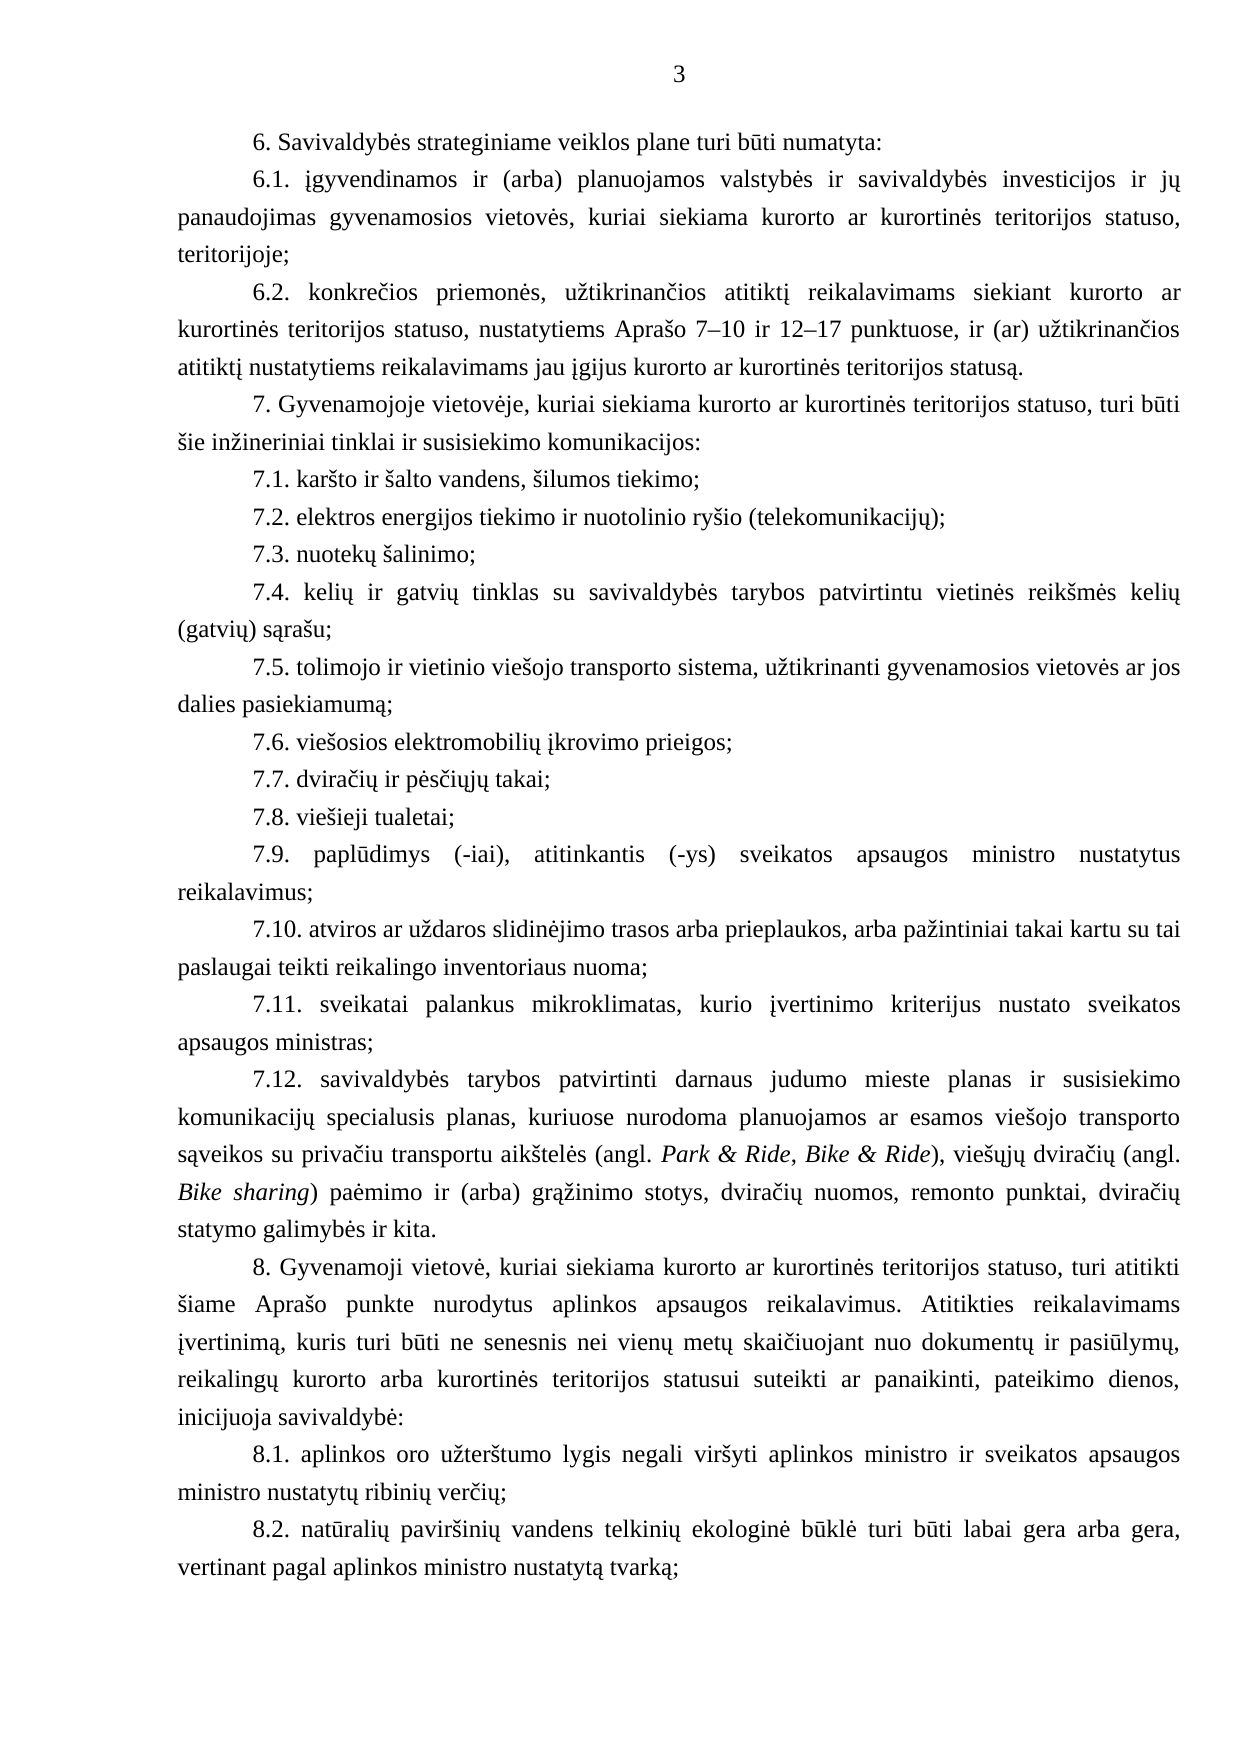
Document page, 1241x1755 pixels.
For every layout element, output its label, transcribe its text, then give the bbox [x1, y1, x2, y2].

text 7.5. tolimojo ir vietinio viešojo transporto sistema, užtikrinanti gyvenamosios vietovės ar jos dalies pasiekiamumą; [177, 643, 1181, 718]
text 6.2. konkrečios priemonės, užtikrinančios atitiktį reikalavimams siekiant kurorto ar kurortinės teritorijos statuso, nustatytiems Aprašo 7–10 ir 12–17 punktuose, ir (ar) užtikrinančios atitiktį nustatytiems reikalavimams jau įgijus kurorto ar kurortinės teritorijos statusą. [177, 268, 1181, 381]
text 8.2. natūralių paviršinių vandens telkinių ekologinė būklė turi būti labai gera arba gera, vertinant pagal aplinkos ministro nustatytą tvarką; [177, 1506, 1181, 1581]
text 8.1. aplinkos oro užterštumo lygis negali viršyti aplinkos ministro ir sveikatos apsaugos ministro nustatytų ribinių verčių; [177, 1431, 1181, 1506]
text 6. Savivaldybės strateginiame veiklos plane turi būti numatyta: [177, 118, 1181, 156]
text 7.4. kelių ir gatvių tinklas su savivaldybės tarybos patvirtintu vietinės reikšmės kelių (gatvių) sąrašu; [177, 568, 1181, 643]
text 7.2. elektros energijos tiekimo ir nuotolinio ryšio (telekomunikacijų); [177, 493, 1181, 531]
text 7.9. paplūdimys (-iai), atitinkantis (-ys) sveikatos apsaugos ministro nustatytus reikalavimus; [177, 831, 1181, 906]
text 7.1. karšto ir šalto vandens, šilumos tiekimo; [177, 456, 1181, 493]
text 7.6. viešosios elektromobilių įkrovimo prieigos; [177, 718, 1181, 756]
text 7.11. sveikatai palankus mikroklimatas, kurio įvertinimo kriterijus nustato sveikatos apsaugos ministras; [177, 981, 1181, 1056]
text 7.8. viešieji tualetai; [177, 793, 1181, 831]
text 8. Gyvenamoji vietovė, kuriai siekiama kurorto ar kurortinės teritorijos statuso, turi atitikti šiame Aprašo punkte nurodytus aplinkos apsaugos reikalavimus. Atitikties reikalavimams įvertinimą, kuris turi būti ne senesnis nei vienų metų skaičiuojant nuo dokumentų ir pasiūlymų, reikalingų kurorto arba kurortinės teritorijos statusui suteikti ar panaikinti, pateikimo dienos, inicijuoja savivaldybė: [177, 1243, 1181, 1431]
text 6.1. įgyvendinamos ir (arba) planuojamos valstybės ir savivaldybės investicijos ir jų panaudojimas gyvenamosios vietovės, kuriai siekiama kurorto ar kurortinės teritorijos statuso, teritorijoje; [177, 156, 1181, 268]
text 7. Gyvenamojoje vietovėje, kuriai siekiama kurorto ar kurortinės teritorijos statuso, turi būti šie inžineriniai tinklai ir susisiekimo komunikacijos: [177, 381, 1181, 456]
text 7.12. savivaldybės tarybos patvirtinti darnaus judumo mieste planas ir susisiekimo komunikacijų specialusis planas, kuriuose nurodoma planuojamos ar esamos viešojo transporto sąveikos su privačiu transportu aikštelės (angl. Park & Ride, Bike & Ride), viešųjų dviračių (angl. Bike sharing) paėmimo ir (arba) grąžinimo stotys, dviračių nuomos, remonto punktai, dviračių statymo galimybės ir kita. [177, 1056, 1181, 1243]
text 7.10. atviros ar uždaros slidinėjimo trasos arba prieplaukos, arba pažintiniai takai kartu su tai paslaugai teikti reikalingo inventoriaus nuoma; [177, 906, 1181, 981]
text 7.3. nuotekų šalinimo; [177, 531, 1181, 568]
text 7.7. dviračių ir pėsčiųjų takai; [177, 756, 1181, 793]
